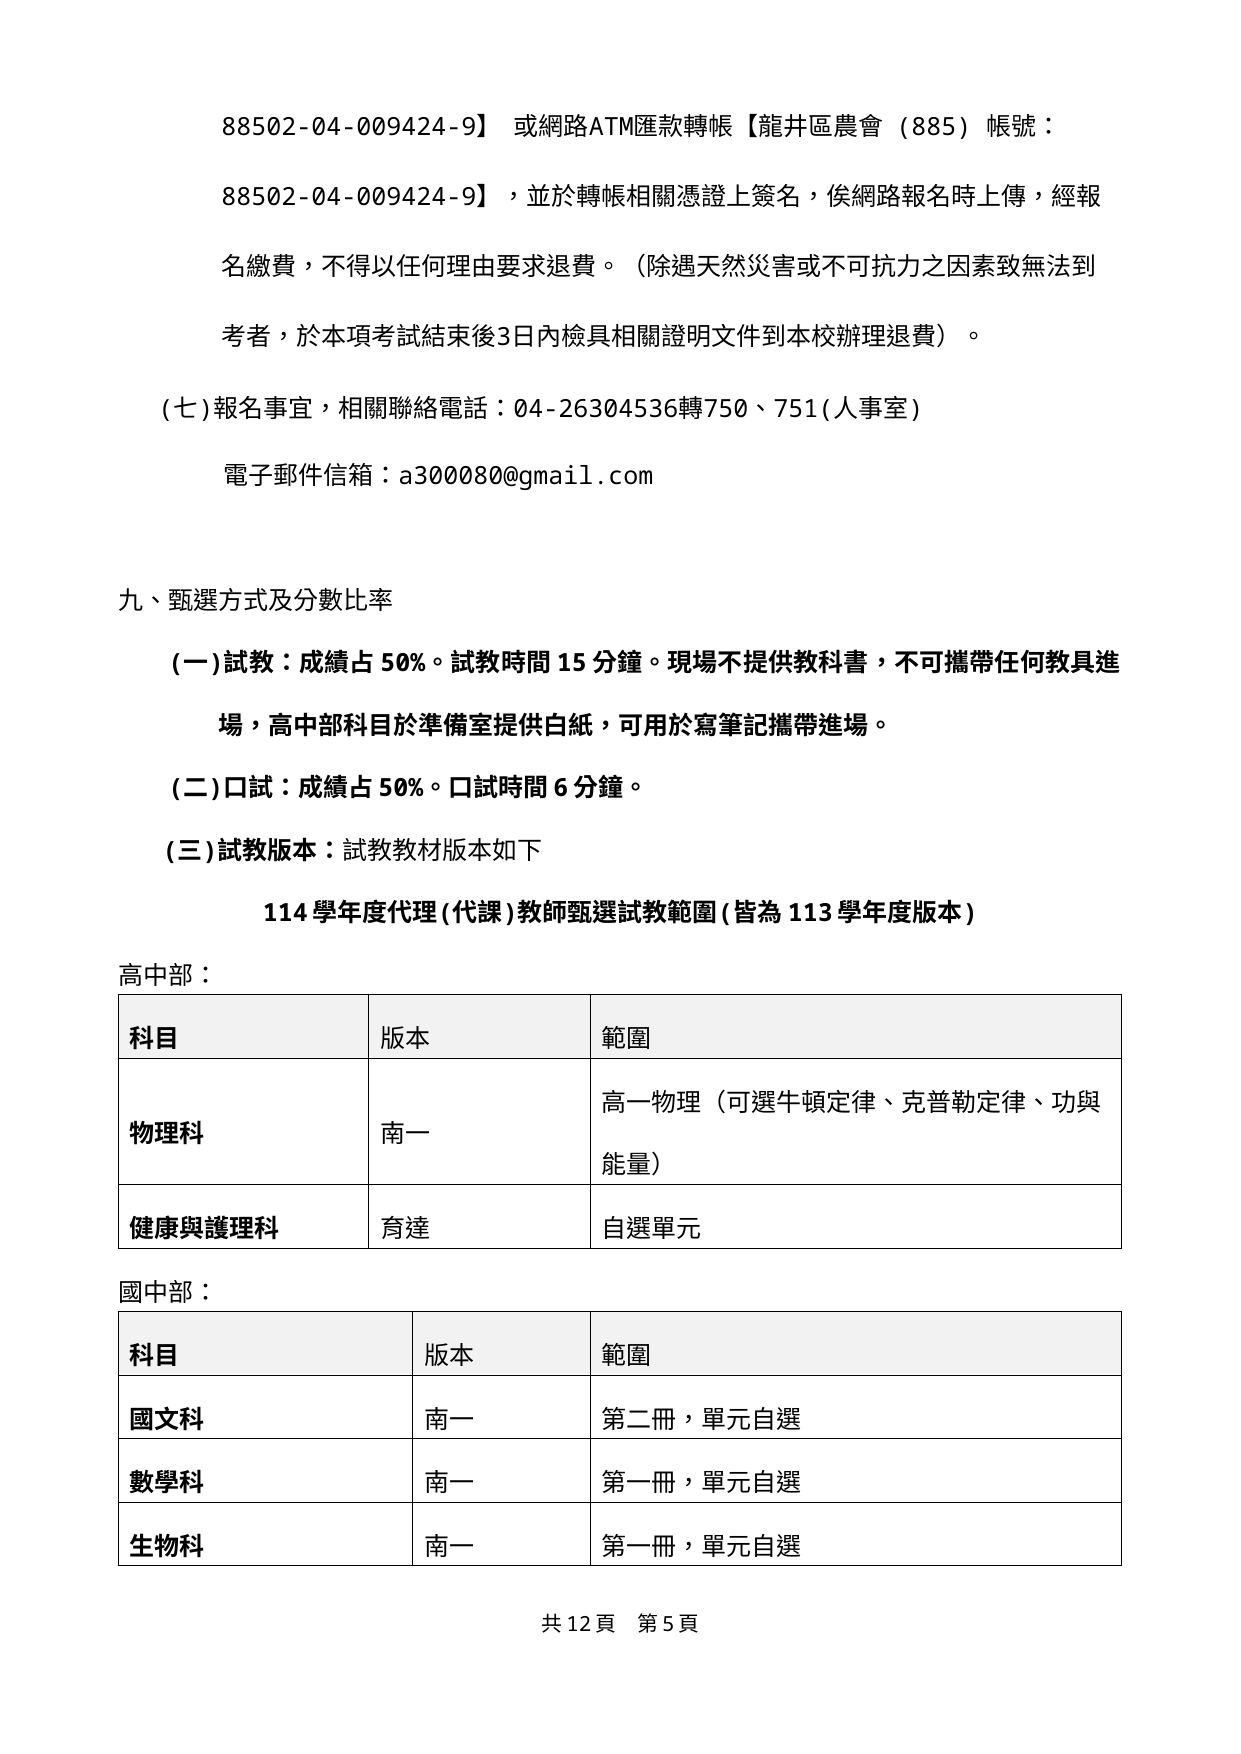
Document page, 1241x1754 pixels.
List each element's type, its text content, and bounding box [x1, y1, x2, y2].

text 高中部： [118, 932, 1122, 994]
text (七)報名事宜，相關聯絡電話：04-26304536轉750、751(人事室) [143, 365, 1111, 427]
table_cell 國文科 [119, 1376, 412, 1438]
table_cell 南一 [413, 1439, 590, 1502]
table_cell 第二冊，單元自選 [591, 1376, 1121, 1438]
text (二)口試：成績占50%。口試時間6分鐘。 [168, 744, 1122, 807]
table_cell 南一 [413, 1376, 590, 1438]
table_cell 南一 [413, 1503, 590, 1565]
table_cell 育達 [369, 1185, 590, 1247]
text (一)試教：成績占50%。試教時間15分鐘。現場不提供教科書，不可攜帶任何教具進場，高中部科目於準備室提供白紙，可用於寫筆記攜帶進場。 [168, 619, 1122, 744]
table_header 範圍 [591, 995, 1121, 1058]
table_cell 生物科 [119, 1503, 412, 1565]
table_cell 健康與護理科 [119, 1185, 368, 1247]
table_cell 數學科 [119, 1439, 412, 1502]
table_cell 第一冊，單元自選 [591, 1503, 1121, 1565]
text 電子郵件信箱：a300080@gmail.com [118, 432, 1122, 494]
table_cell 高一物理（可選牛頓定律、克普勒定律、功與能量） [591, 1059, 1121, 1184]
text 114學年度代理(代課)教師甄選試教範圍(皆為113學年度版本) [118, 869, 1122, 932]
table_header 範圍 [591, 1312, 1121, 1374]
text 國中部： [118, 1249, 1122, 1311]
table_header 版本 [413, 1312, 590, 1374]
text (三)試教版本：試教教材版本如下 [118, 807, 1122, 869]
table_header 科目 [119, 1312, 412, 1374]
table_cell 第一冊，單元自選 [591, 1439, 1121, 1502]
table_header 科目 [119, 995, 368, 1058]
table_cell 自選單元 [591, 1185, 1121, 1247]
text 九、甄選方式及分數比率 [118, 557, 1122, 619]
table_cell 南一 [369, 1059, 590, 1184]
text 88502-04-009424-9】 或網路ATM匯款轉帳【龍井區農會 (885) 帳號：88502-04-009424-9】，並於轉帳相關憑證上簽名，俟網路報名時上傳，經報名繳費，不得以任何理由要求退費。（除遇天然災害或不可抗力之因素致無法到考者，於本項考試結束後3日內檢具相關證明文件到本校辦理退費）。 [162, 83, 1111, 356]
table_cell 物理科 [119, 1059, 368, 1184]
table_header 版本 [369, 995, 590, 1058]
